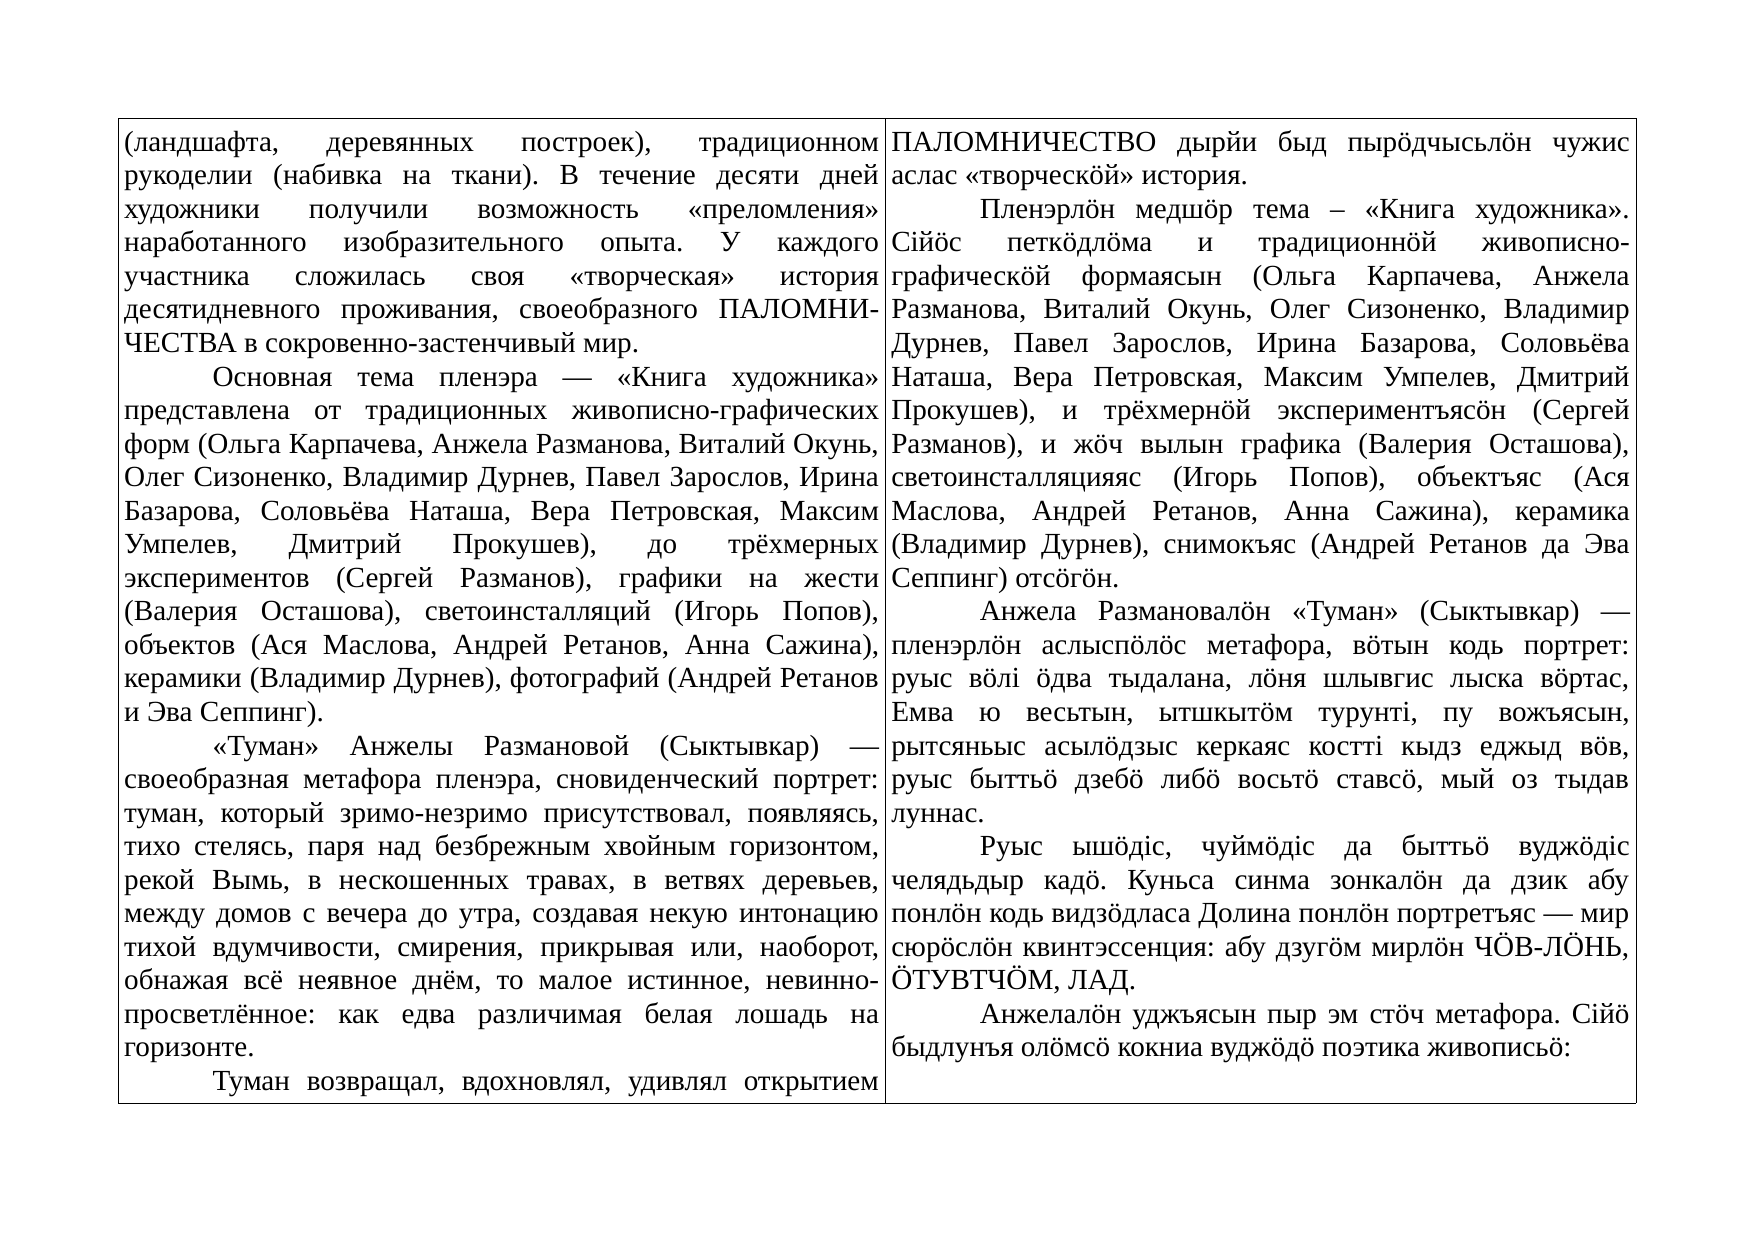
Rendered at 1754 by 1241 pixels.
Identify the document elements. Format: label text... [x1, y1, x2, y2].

table_header ПАЛОМНИЧЕСТВО дырйи быд пырӧдчысьлӧн чужис аслас «творческӧй» история. Пленэрлӧн медшӧр тема – «Книга художника». Сійӧс петкӧдлӧма и традиционнӧй живописно-графическӧй формаясын (Ольга Карпачева, Анжела Разманова, Виталий Окунь, Олег Сизоненко, Владимир Дурнев, Павел Зарослов, Ирина Базарова, Соловьёва Наташа, Вера Петровская, Максим Умпелев, Дмитрий Прокушев), и трёхмернӧй экспериментъясӧн (Сергей Разманов), и жӧч вылын графика (Валерия Осташова), светоинсталляцияяс (Игорь Попов), объектъяс (Ася Маслова, Андрей Ретанов, Анна Сажина), керамика (Владимир Дурнев), снимокъяс (Андрей Ретанов да Эва Сеппинг) отсӧгӧн. Анжела Размановалӧн «Туман» (Сыктывкар) — пленэрлӧн аслыспӧлӧс метафора, вӧтын кодь портрет: руыс вӧлі ӧдва тыдалана, лӧня шлывгис лыска вӧртас, Емва ю весьтын, ытшкытӧм турунті, пу вожъясын, рытсяньыс асылӧдзыс керкаяс костті кыдз еджыд вӧв, руыс быттьӧ дзебӧ либӧ восьтӧ ставсӧ, мый оз тыдав луннас. Руыс ышӧдіс, чуймӧдіс да быттьӧ вуджӧдіс челядьдыр кадӧ. Куньса синма зонкалӧн да дзик абу понлӧн кодь видзӧдласа Долина понлӧн портретъяс — мир сюрӧслӧн квинтэссенция: абу дзугӧм мирлӧн ЧӦВ-ЛӦНЬ, ӦТУВТЧӦМ, ЛАД. Анжелалӧн уджъясын пыр эм стӧч метафора. Сійӧ быдлунъя олӧмсӧ кокниа вуджӧдӧ поэтика живописьӧ: [886, 119, 1636, 1102]
table_header (ландшафта, деревянных построек), традиционном рукоделии (набивка на ткани). В течение десяти дней художники получили возможность «преломления» наработанного изобразительного опыта. У каждого участника сложилась своя «творческая» история десятидневного проживания, своеобразного ПАЛОМНИ-ЧЕСТВА в сокровенно-застенчивый мир. Основная тема пленэра — «Книга художника» представлена от традиционных живописно-графических форм (Ольга Карпачева, Анжела Разманова, Виталий Окунь, Олег Сизоненко, Владимир Дурнев, Павел Зарослов, Ирина Базарова, Соловьёва Наташа, Вера Петровская, Максим Умпелев, Дмитрий Прокушев), до трёхмерных экспериментов (Сергей Разманов), графики на жести (Валерия Осташова), светоинсталляций (Игорь Попов), объектов (Ася Маслова, Андрей Ретанов, Анна Сажина), керамики (Владимир Дурнев), фотографий (Андрей Ретанов и Эва Сеппинг). «Туман» Анжелы Размановой (Сыктывкар) — своеобразная метафора пленэра, сновиденческий портрет: туман, который зримо-незримо присутствовал, появляясь, тихо стелясь, паря над безбрежным хвойным горизонтом, рекой Вымь, в нескошенных травах, в ветвях деревьев, между домов с вечера до утра, создавая некую интонацию тихой вдумчивости, смирения, прикрывая или, наоборот, обнажая всё неявное днём, то малое истинное, невинно-просветлённое: как едва различимая белая лошадь на горизонте. Туман возвращал, вдохновлял, удивлял открытием [119, 119, 885, 1102]
